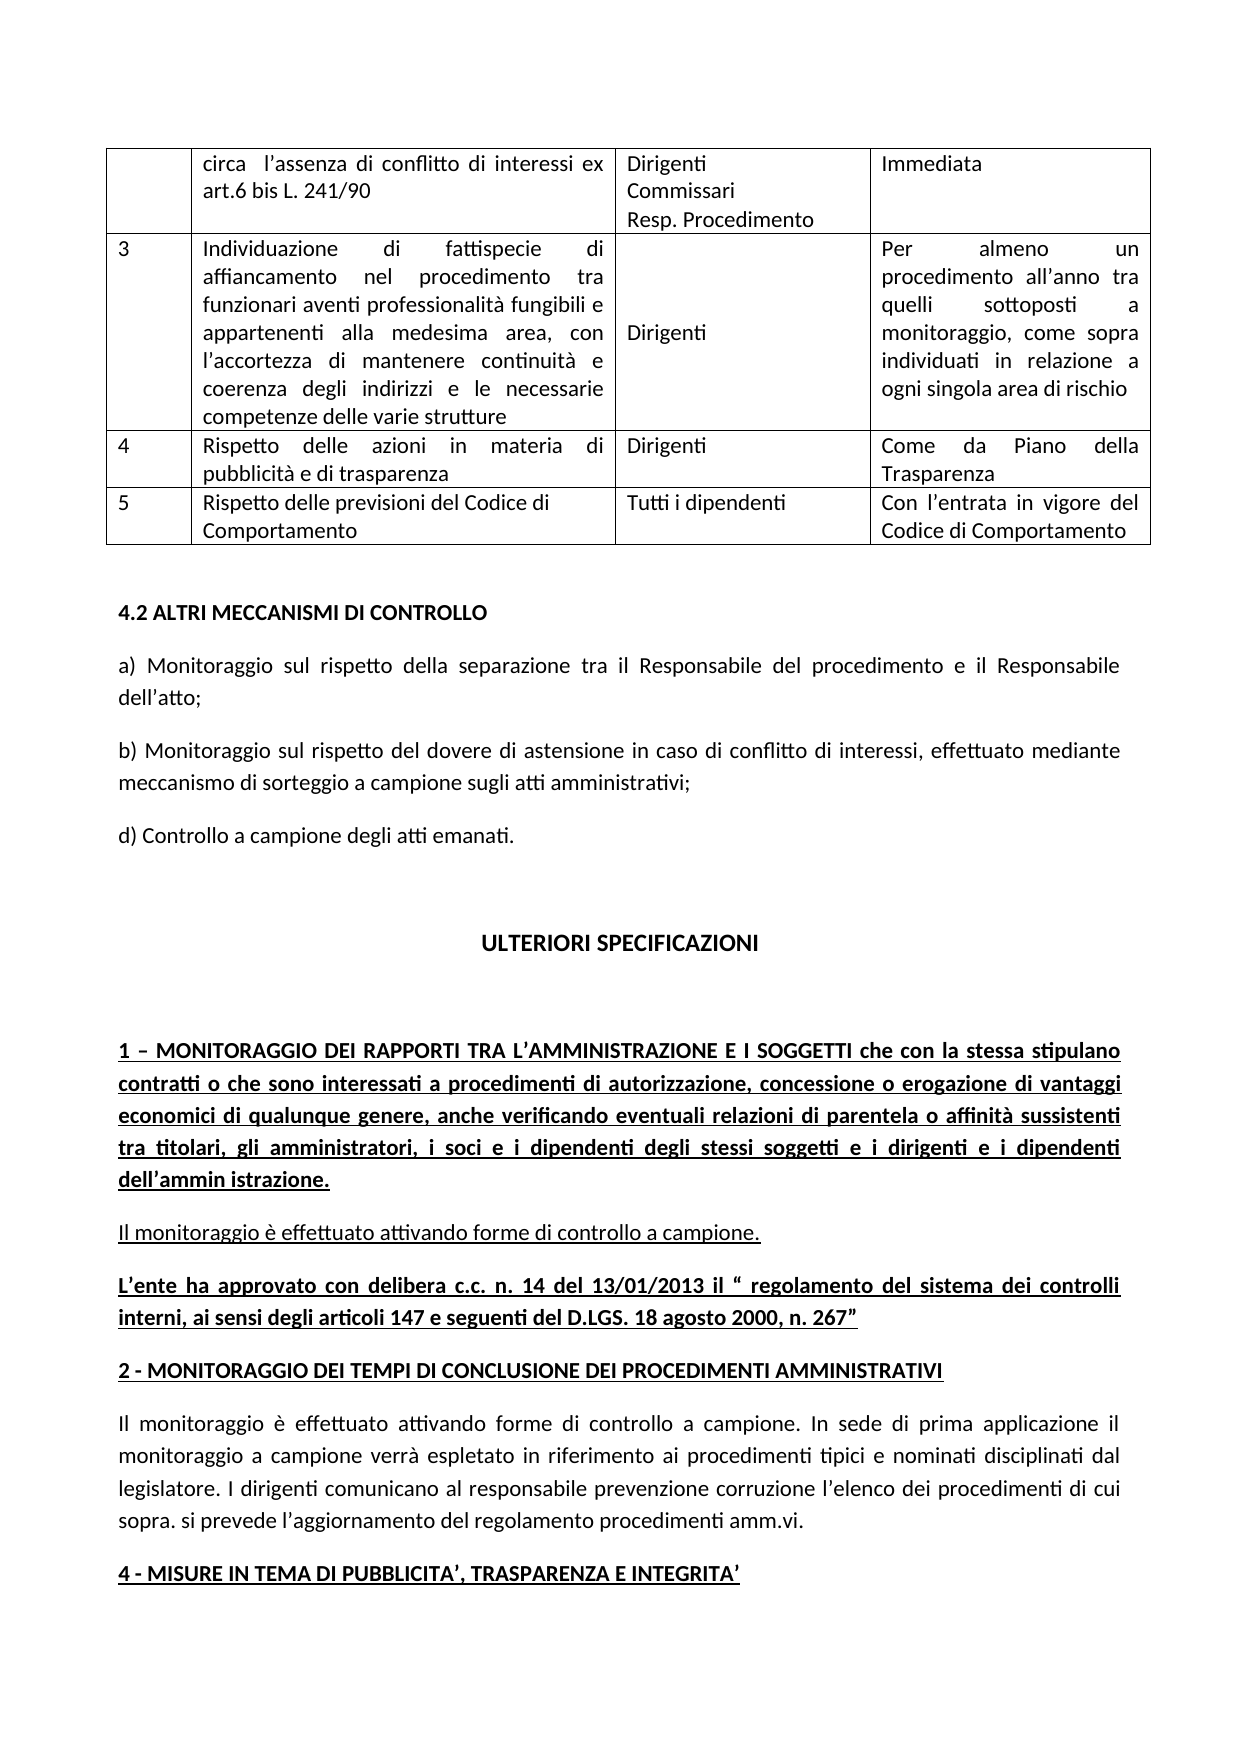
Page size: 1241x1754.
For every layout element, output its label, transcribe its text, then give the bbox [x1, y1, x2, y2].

table_cell Con l’entrata in vigore del Codice di Comportamento [871, 488, 1150, 544]
text 4.2 ALTRI MECCANISMI DI CONTROLLO [118, 598, 1122, 626]
table_cell Immediata [871, 149, 1150, 233]
text economici di qualunque genere, anche verificando eventuali relazioni di parentela o affinità sussistenti tra titolari, gli amministratori, i soci e i dipendenti degli stessi soggetti e i dirigenti e i dipendenti dell’ammin istrazione. [118, 1094, 1122, 1193]
text 2 - MONITORAGGIO DEI TEMPI DI CONCLUSIONE DEI PROCEDIMENTI AMMINISTRATIVI [118, 1356, 1122, 1384]
table_cell Tutti i dipendenti [616, 488, 870, 544]
text ULTERIORI SPECIFICAZIONI [118, 928, 1122, 958]
table_cell circa l’assenza di conflitto di interessi ex art.6 bis L. 241/90 [192, 149, 615, 233]
table_cell Dirigenti [616, 431, 870, 487]
text b) Monitoraggio sul rispetto del dovere di astensione in caso di conflitto di interessi, effettuato mediante meccanismo di sorteggio a campione sugli atti amministrativi; [118, 736, 1122, 797]
table_cell 5 [107, 488, 191, 544]
text a) Monitoraggio sul rispetto della separazione tra il Responsabile del procedimento e il Responsabile dell’atto; [118, 651, 1122, 711]
table_cell Dirigenti Commissari Resp. Procedimento [616, 149, 870, 233]
table_cell Rispetto delle azioni in materia di pubblicità e di trasparenza [192, 431, 615, 487]
table_cell Come da Piano della Trasparenza [871, 431, 1150, 487]
table_cell [107, 149, 191, 233]
table_cell 4 [107, 431, 191, 487]
table_cell Per almeno un procedimento all’anno tra quelli sottoposti a monitoraggio, come sopra individuati in relazione a ogni singola area di rischio [871, 234, 1150, 430]
text 4 - MISURE IN TEMA DI PUBBLICITA’, TRASPARENZA E INTEGRITA’ [118, 1559, 1122, 1587]
text d) Controllo a campione degli atti emanati. [118, 822, 1122, 849]
text 1 – MONITORAGGIO DEI RAPPORTI TRA L’AMMINISTRAZIONE E I SOGGETTI che con la stessa stipulano contratti o che sono interessati a procedimenti di autorizzazione, concessione o erogazione di vantaggi [118, 1036, 1122, 1093]
table_cell Dirigenti [616, 234, 870, 430]
table_cell Rispetto delle previsioni del Codice di Comportamento [192, 488, 615, 544]
text Il monitoraggio è effettuato attivando forme di controllo a campione. In sede di prima applicazione il monitoraggio a campione verrà espletato in riferimento ai procedimenti tipici e nominati disciplinati dal legislatore. I dirigenti comunicano al responsabile prevenzione corruzione l’elenco dei procedimenti di cui sopra. si prevede l’aggiornamento del regolamento procedimenti amm.vi. [118, 1409, 1122, 1534]
text L’ente ha approvato con delibera c.c. n. 14 del 13/01/2013 il “ regolamento del sistema dei controlli interni, ai sensi degli articoli 147 e seguenti del D.LGS. 18 agosto 2000, n. 267” [118, 1271, 1122, 1331]
table_cell Individuazione di fattispecie di affiancamento nel procedimento tra funzionari aventi professionalità fungibili e appartenenti alla medesima area, con l’accortezza di mantenere continuità e coerenza degli indirizzi e le necessarie competenze delle varie strutture [192, 234, 615, 430]
table_cell 3 [107, 234, 191, 430]
text Il monitoraggio è effettuato attivando forme di controllo a campione. [118, 1218, 1122, 1246]
